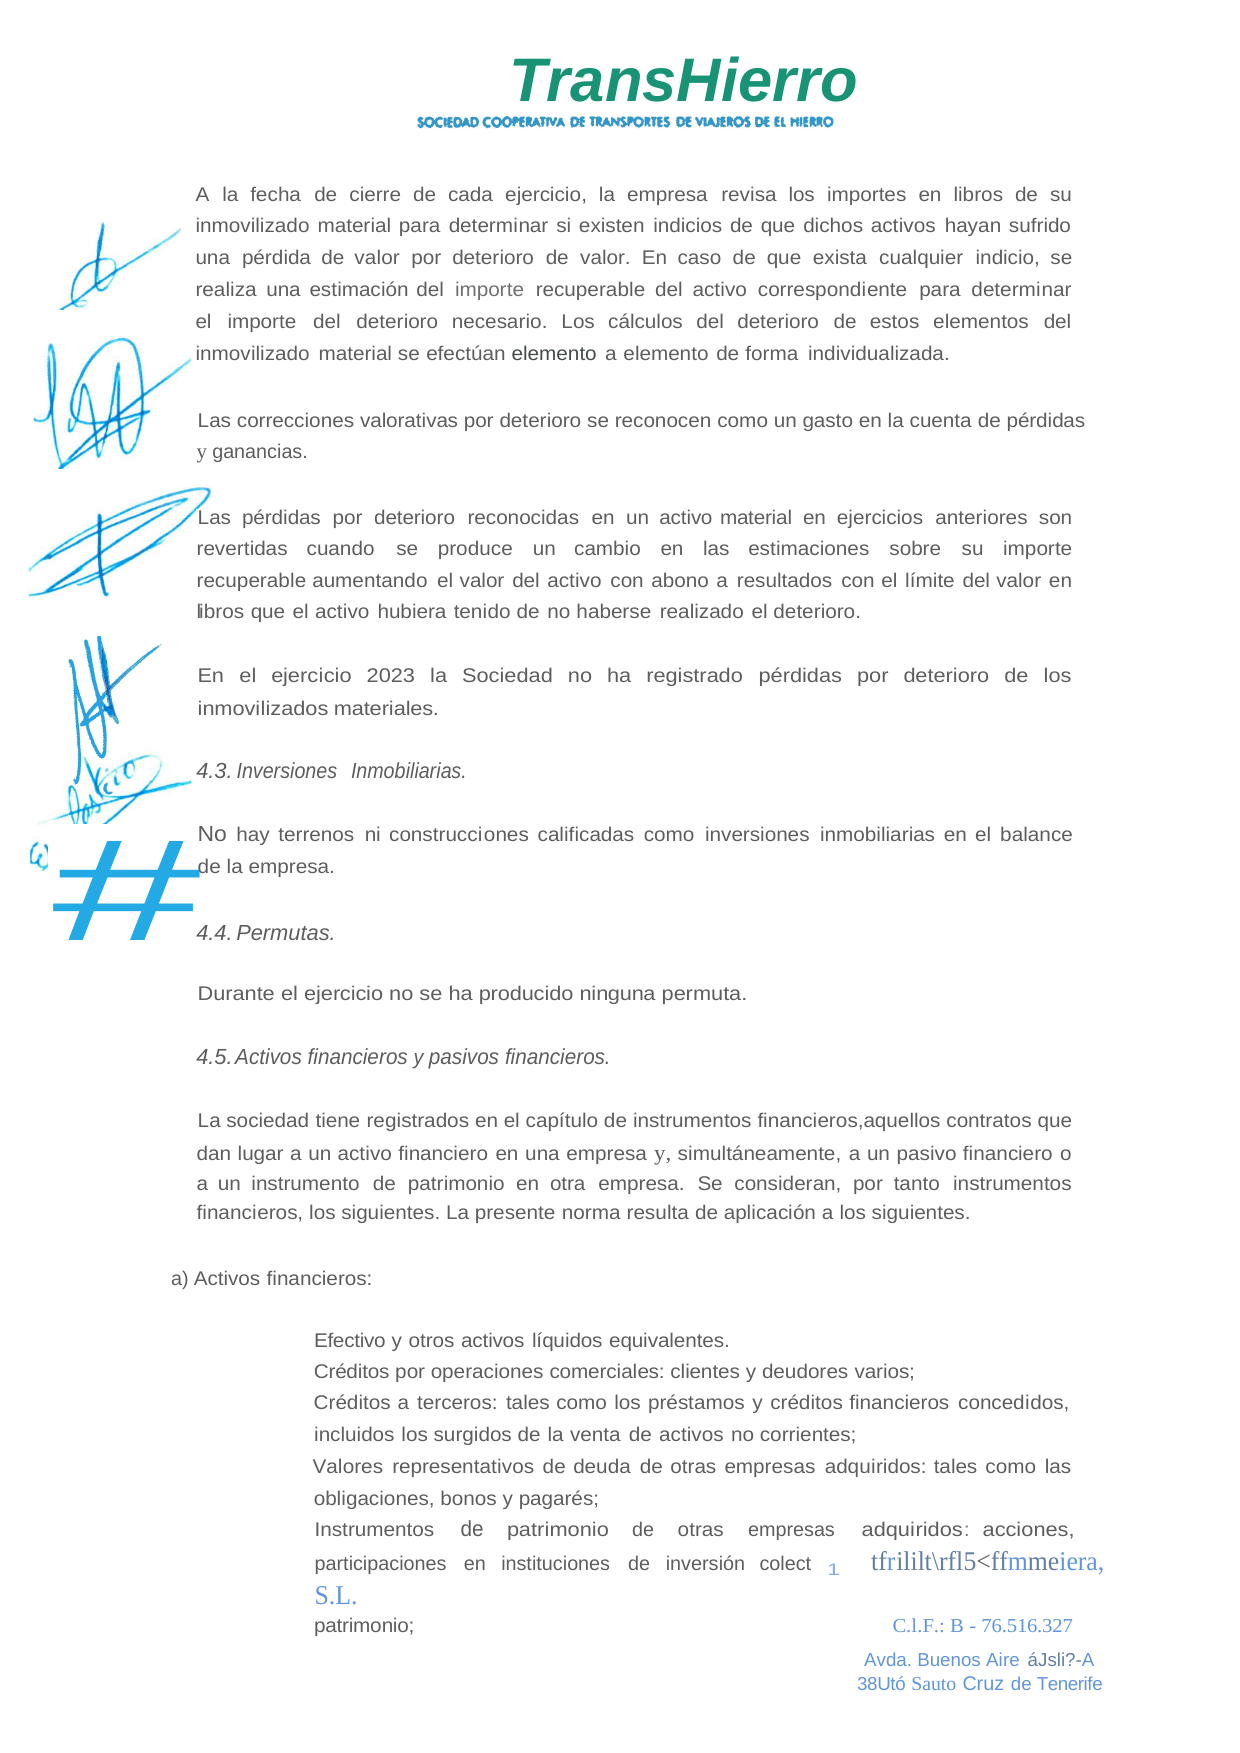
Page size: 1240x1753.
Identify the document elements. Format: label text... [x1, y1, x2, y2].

text participaciones en instituciones de inversión colect 1 tfrililt\rfl5<ffmmeiera, S.L. [314, 1545, 1148, 1610]
text # [48, 824, 198, 969]
list Inversiones Inmobiliarias. [196, 758, 1148, 783]
text No hay terrenos ni construcciones calificadas como inversiones inmobiliarias en el balance de la empresa. [197, 821, 1073, 878]
text patrimonio; C.l.F.: B - 76.516.327 [314, 1614, 1148, 1637]
text Las pérdidas por deterioro reconocidas en un activo material en ejercicios anteriores son revertidas cuando se produce un cambio en las estimaciones sobre su importe recuperable aumentando el valor del activo con abono a resultados con el límite del valor en libros que el activo hubiera tenido de no haberse realizado el deterioro. [196, 506, 1073, 622]
text Efectivo y otros activos líquidos equivalentes. [314, 1329, 1148, 1352]
text A la fecha de cierre de cada ejercicio, la empresa revisa los importes en libros de su inmovilizado material para determinar si existen indicios de que dichos activos hayan sufrido una pérdida de valor por deterioro de valor. En caso de que exista cualquier indicio, se realiza una estimación del importe recuperable del activo correspondiente para determinar el importe del deterioro necesario. Los cálculos del deterioro de estos elementos del inmovilizado material se efectúan elemento a elemento de forma individualizada. [195, 183, 1072, 364]
text y ganancias. [196, 439, 1148, 463]
text Durante el ejercicio no se ha producido ninguna permuta. [197, 981, 1148, 1004]
text La sociedad tiene registrados en el capítulo de instrumentos financieros,aquellos contratos que dan lugar a un activo financiero en una empresa y, simultáneamente, a un pasivo financiero o a un instrumento de patrimonio en otra empresa. Se consideran, por tanto instrumentos financieros, los siguientes. La presente norma resulta de aplicación a los siguientes. [196, 1109, 1072, 1224]
text Avda. Buenos Aire áJsli?-A 38Utó Sauto Cruz de Tenerife [857, 1649, 1137, 1695]
text Créditos a terceros: tales como los préstamos y créditos financieros concedidos, incluidos los surgidos de la venta de activos no corrientes; [313, 1391, 1073, 1446]
text En el ejercicio 2023 la Sociedad no ha registrado pérdidas por deterioro de los inmovilizados materiales. [197, 664, 1072, 719]
list Permutas. [198, 920, 1148, 945]
text Instrumentos de patrimonio de otras empresas adquiridos: acciones, [314, 1519, 1148, 1541]
list Activos financieros: [17, 1266, 1148, 1289]
text Créditos por operaciones comerciales: clientes y deudores varios; [313, 1360, 1148, 1383]
text Valores representativos de deuda de otras empresas adquiridos: tales como las obligaciones, bonos y pagarés; [312, 1455, 1137, 1510]
text Las correcciones valorativas por deterioro se reconocen como un gasto en la cuenta de pérdidas [197, 408, 1148, 431]
text TransHierro [224, 44, 1148, 114]
list Activos financieros y pasivos financieros. [196, 1044, 1148, 1069]
